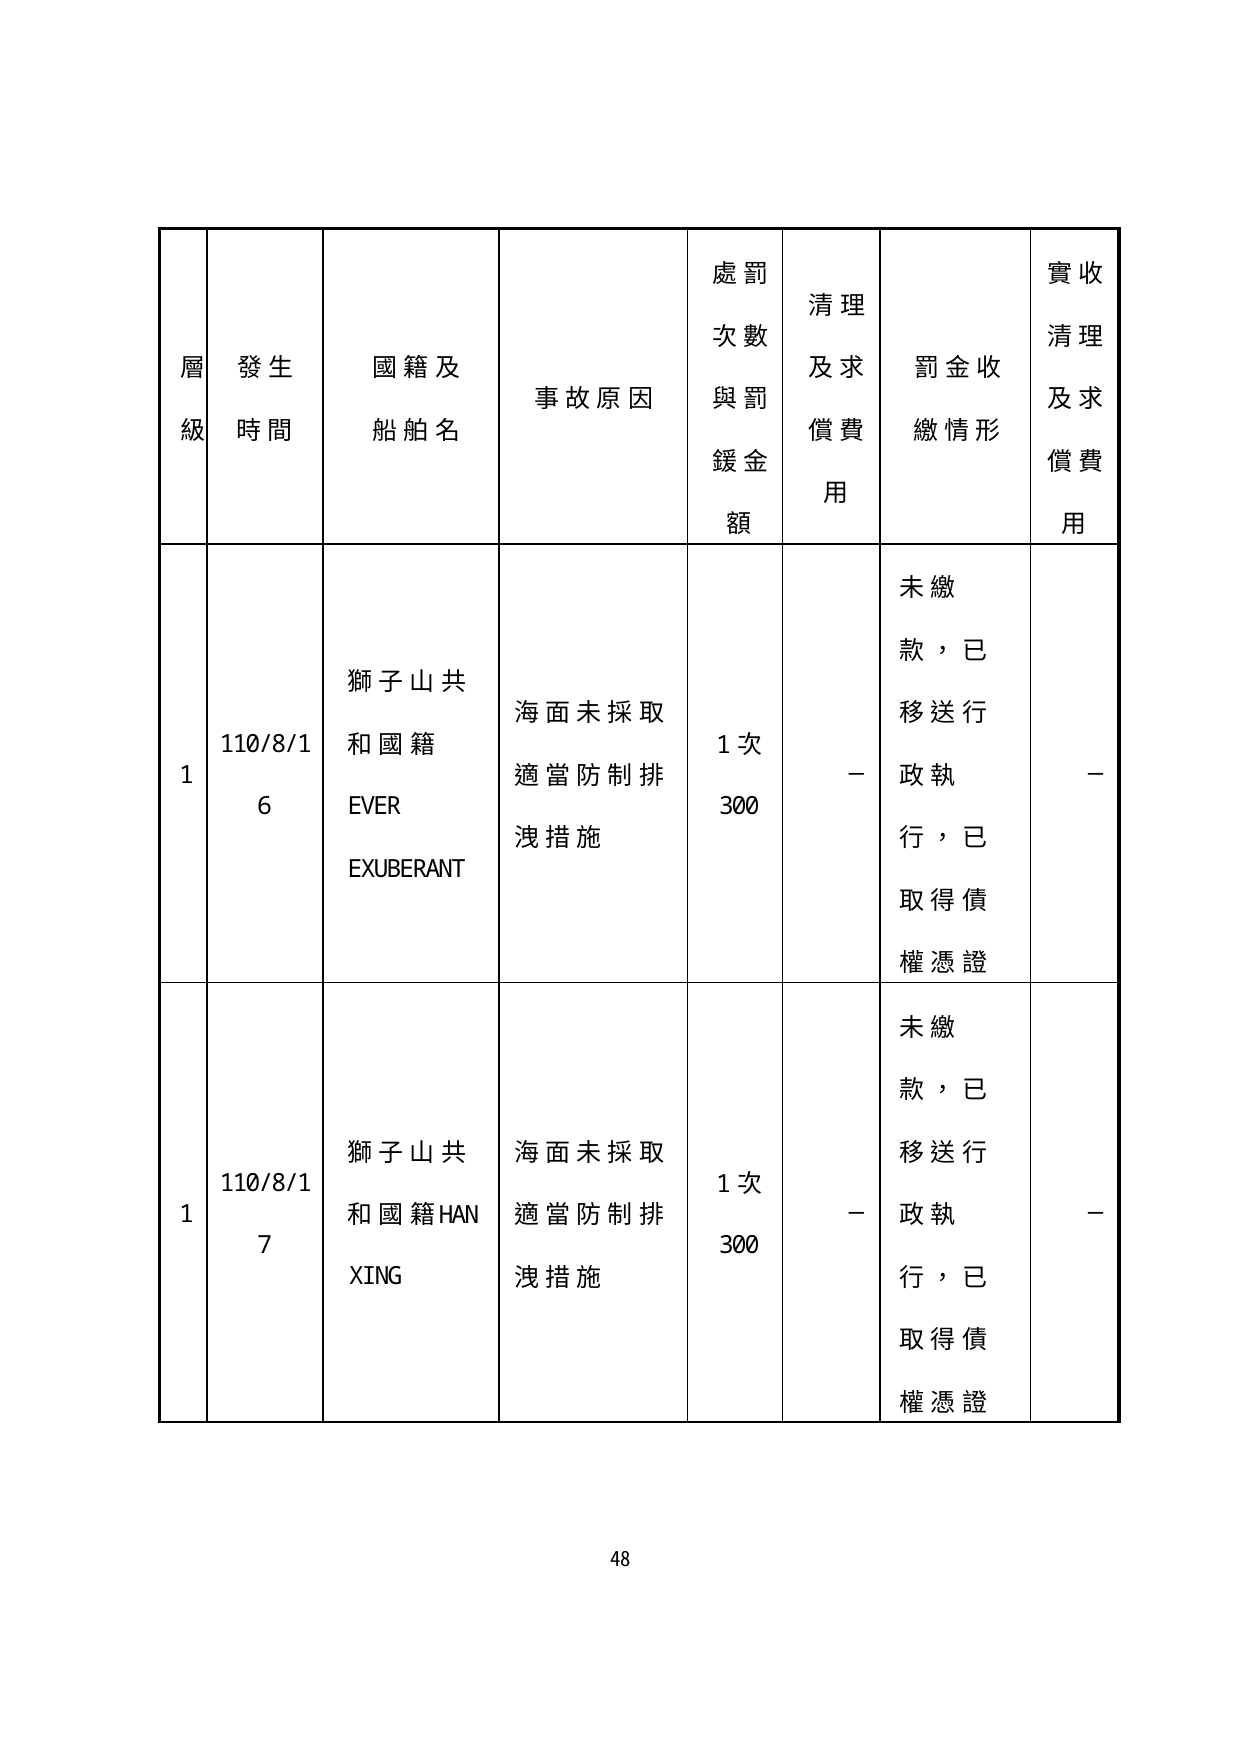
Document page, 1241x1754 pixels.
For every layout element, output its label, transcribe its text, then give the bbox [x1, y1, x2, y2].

table_header 實收清理及求償費用 [1031, 230, 1117, 543]
table_cell 110/8/16 [208, 545, 322, 982]
table_cell ─ [783, 545, 879, 982]
table_header 罰金收繳情形 [881, 230, 1030, 543]
table_header 層級 [161, 230, 206, 543]
table_cell 110/8/17 [208, 983, 322, 1421]
table_cell 1次 300 [688, 983, 782, 1421]
table_cell 1 [161, 545, 206, 982]
table_header 清理及求償費用 [783, 230, 879, 543]
table_cell ─ [1031, 545, 1117, 982]
table_cell ─ [1031, 983, 1117, 1421]
table_cell 1次 300 [688, 545, 782, 982]
table_cell 海面未採取適當防制排洩措施 [500, 545, 687, 982]
table_header 國籍及 船舶名 [324, 230, 498, 543]
table_cell ─ [783, 983, 879, 1421]
table_header 事故原因 [500, 230, 687, 543]
table_cell 獅子山共和國籍EVER EXUBERANT [324, 545, 498, 982]
table_cell 海面未採取適當防制排洩措施 [500, 983, 687, 1421]
table_header 發生時間 [208, 230, 322, 543]
table_header 處罰次數與罰鍰金額 [688, 230, 782, 543]
table_cell 獅子山共和國籍HAN XING [324, 983, 498, 1421]
table_cell 未繳款，已移送行政執行，已取得債權憑證 [881, 983, 1030, 1421]
table_cell 1 [161, 983, 206, 1421]
table_cell 未繳款，已移送行政執行，已取得債權憑證 [881, 545, 1030, 982]
